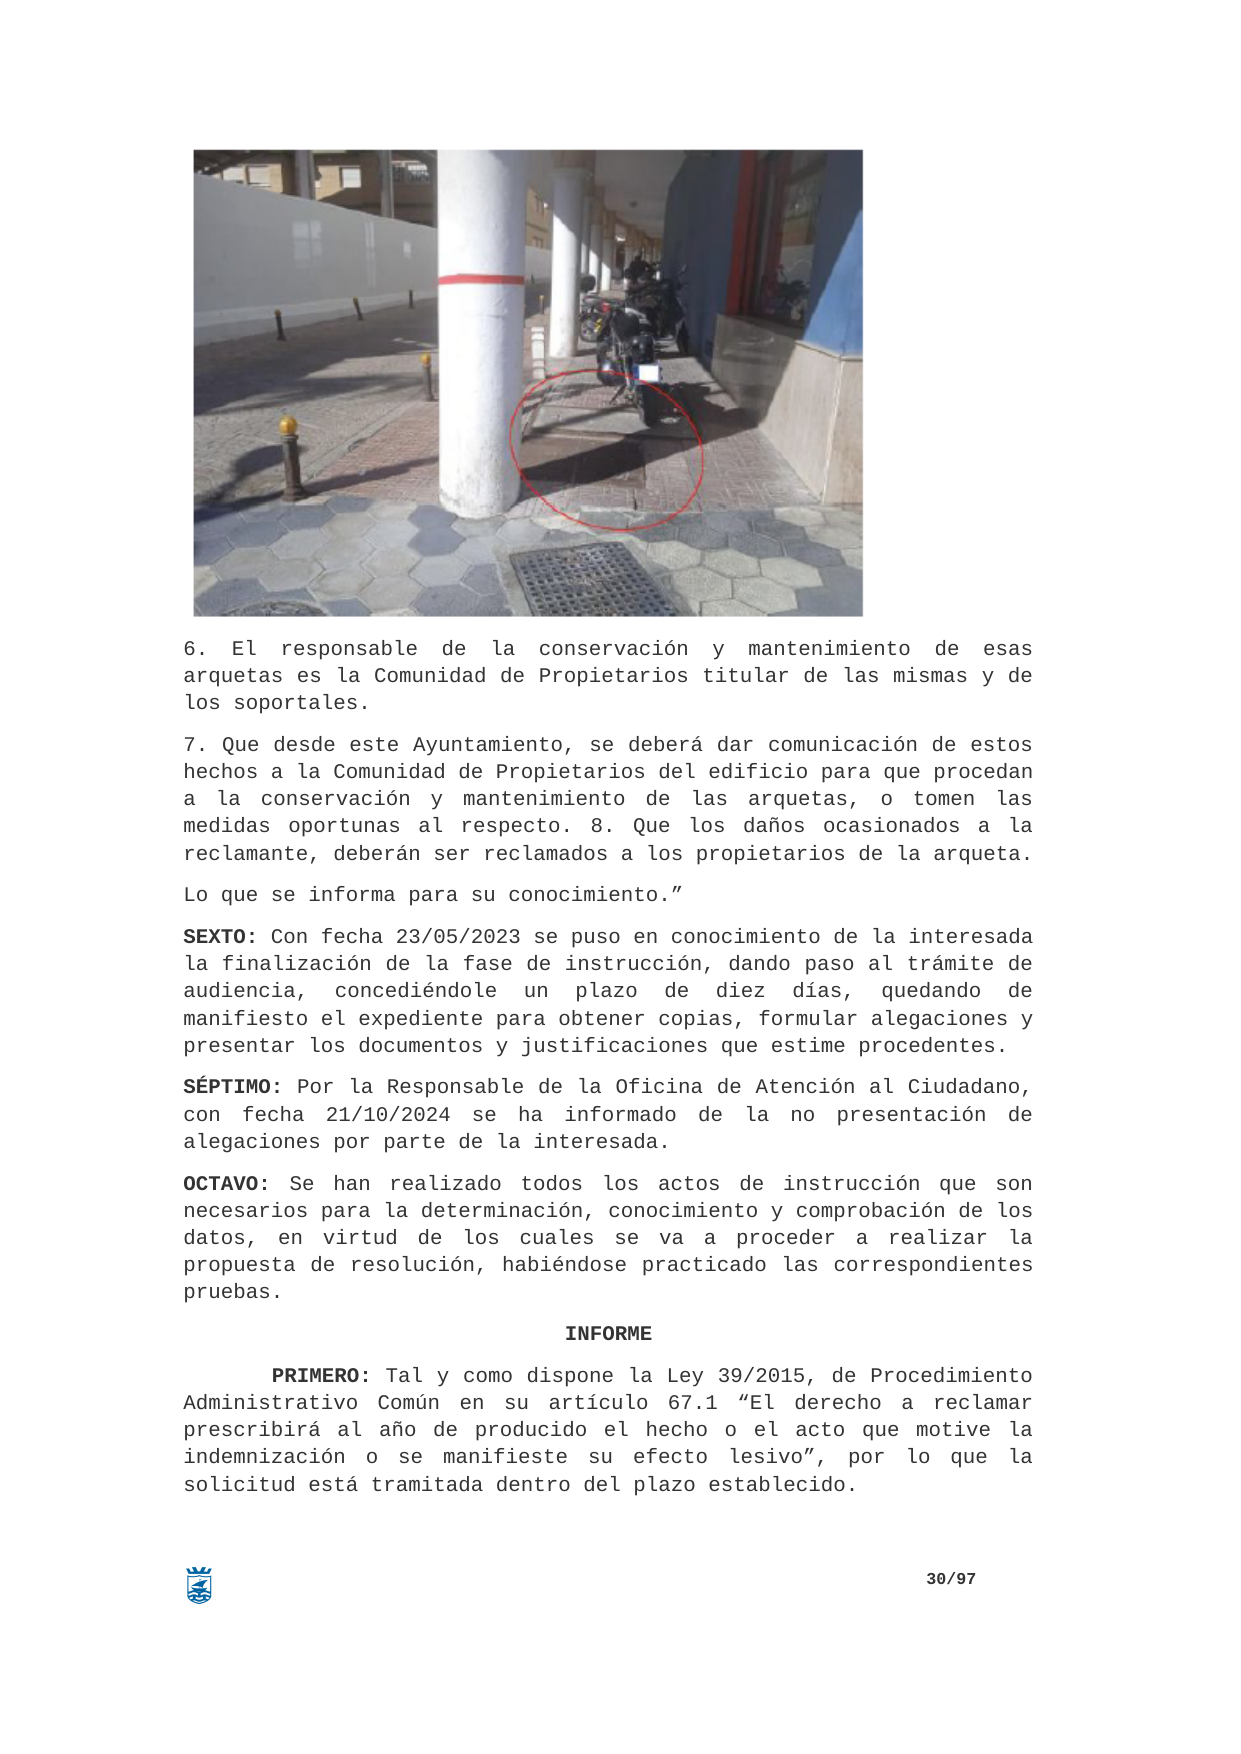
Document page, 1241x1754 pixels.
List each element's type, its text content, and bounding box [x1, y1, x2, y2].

text 7. Que desde este Ayuntamiento, se deberá dar comunicación de estos hechos a la Comunidad de Propietarios del edificio para que procedan a la conservación y mantenimiento de las arquetas, o tomen las medidas oportunas al respecto. 8. Que los daños ocasionados a la reclamante, deberán ser reclamados a los propietarios de la arqueta. [183, 734, 1033, 866]
text SÉPTIMO: Por la Responsable de la Oficina de Atención al Ciudadano, con fecha 21/10/2024 se ha informado de la no presentación de alegaciones por parte de la interesada. [183, 1077, 1033, 1154]
text 6. El responsable de la conservación y mantenimiento de esas arquetas es la Comunidad de Propietarios titular de las mismas y de los soportales. [183, 638, 1033, 716]
text SEXTO: Con fecha 23/05/2023 se puso en conocimiento de la interesada la finalización de la fase de instrucción, dando paso al trámite de audiencia, concediéndole un plazo de diez días, quedando de manifiesto el expediente para obtener copias, formular alegaciones y presentar los documentos y justificaciones que estime procedentes. [183, 926, 1033, 1058]
text INFORME [183, 1323, 1033, 1347]
text Lo que se informa para su conocimiento.” [183, 884, 1033, 908]
text PRIMERO: Tal y como dispone la Ley 39/2015, de Procedimiento Administrativo Común en su artículo 67.1 “El derecho a reclamar prescribirá al año de producido el hecho o el acto que motive la indemnización o se manifieste su efecto lesivo”, por lo que la solicitud está tramitada dentro del plazo establecido. [183, 1365, 1033, 1497]
picture [183, 1562, 214, 1607]
picture [183, 147, 871, 620]
text OCTAVO: Se han realizado todos los actos de instrucción que son necesarios para la determinación, conocimiento y comprobación de los datos, en virtud de los cuales se va a proceder a realizar la propuesta de resolución, habiéndose practicado las correspondientes pruebas. [183, 1173, 1033, 1305]
